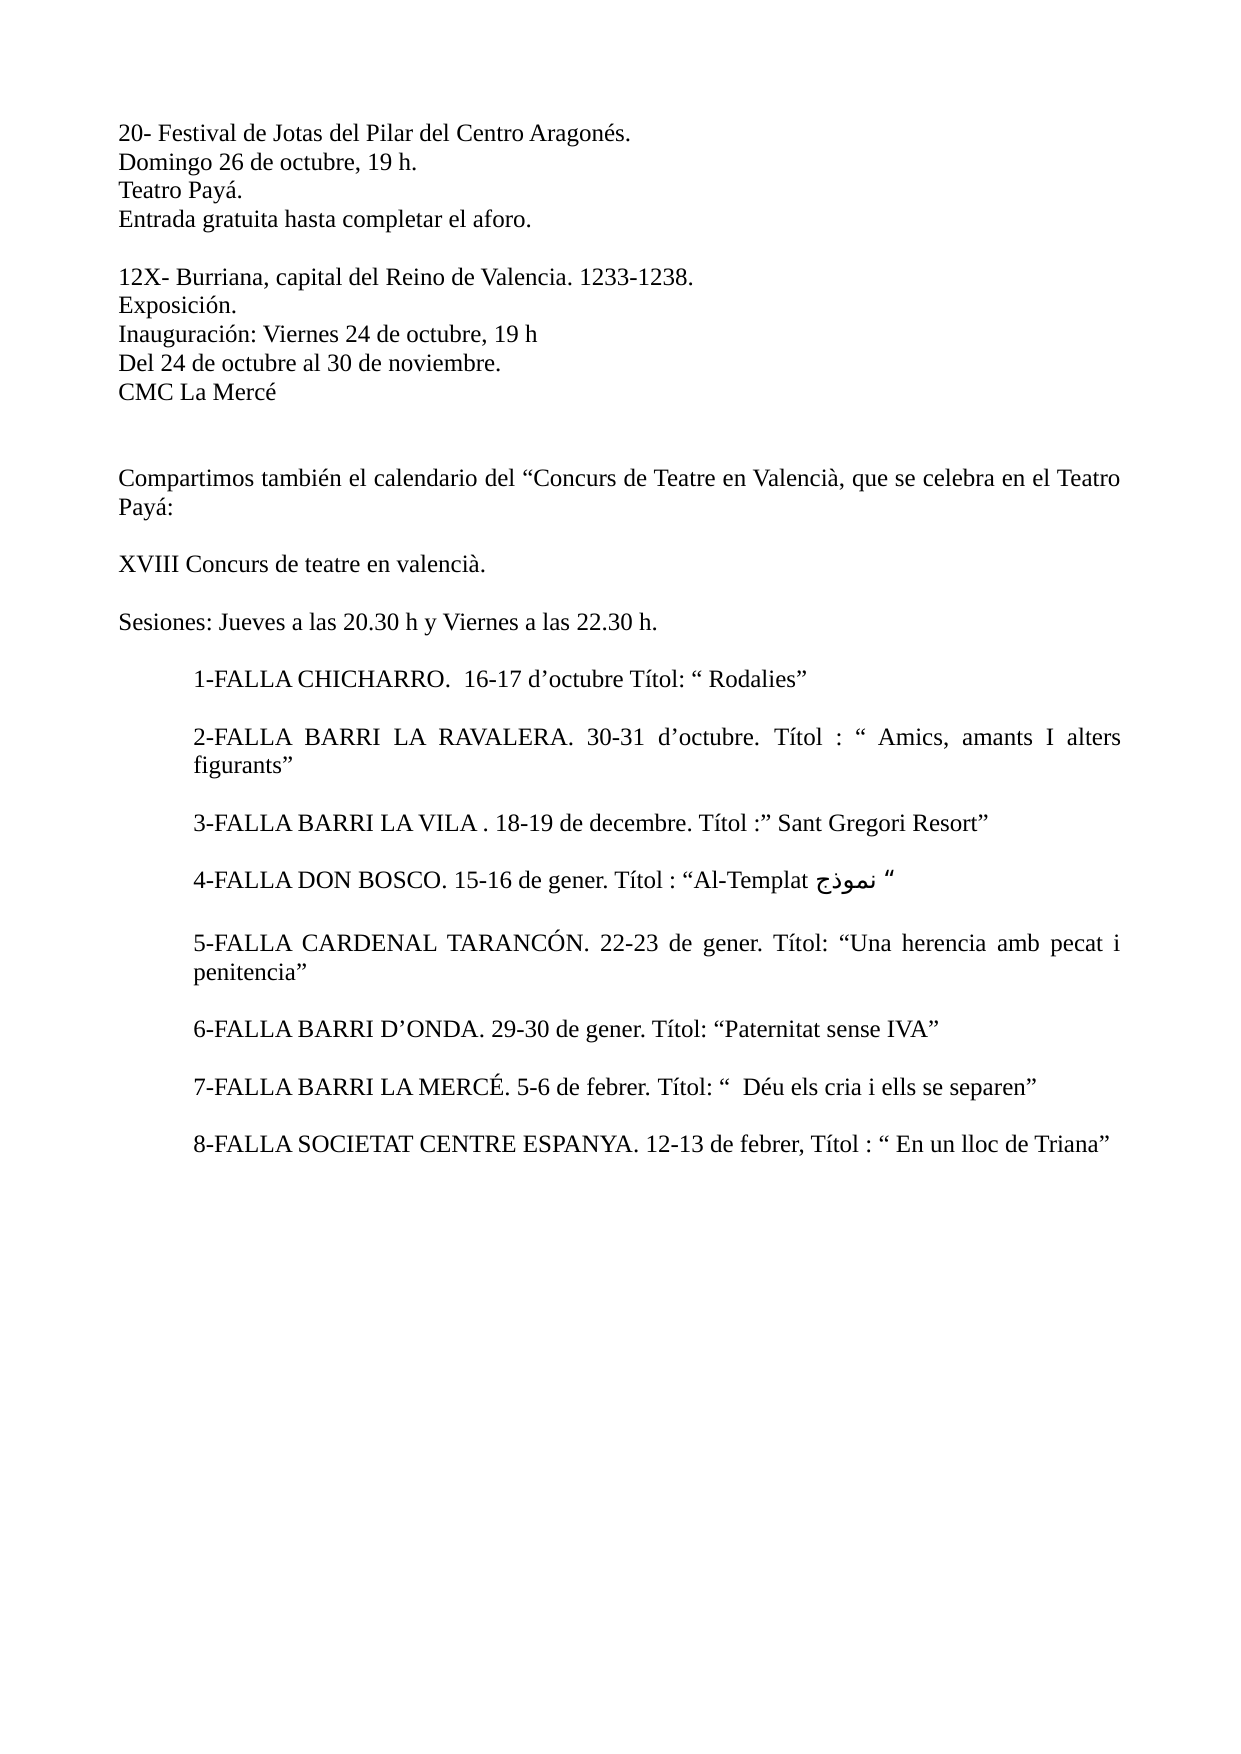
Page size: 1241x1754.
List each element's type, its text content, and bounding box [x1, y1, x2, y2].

text 8-FALLA SOCIETAT CENTRE ESPANYA. 12-13 de febrer, Títol : “ En un lloc de Triana” [193, 1129, 1122, 1158]
text 12X- Burriana, capital del Reino de Valencia. 1233-1238. [118, 262, 1122, 291]
text Entrada gratuita hasta completar el aforo. [118, 204, 1122, 233]
text Domingo 26 de octubre, 19 h. [118, 147, 1122, 176]
text 20- Festival de Jotas del Pilar del Centro Aragonés. [118, 118, 1122, 147]
text Exposición. [118, 291, 1122, 319]
text 7-FALLA BARRI LA MERCÉ. 5-6 de febrer. Títol: “ Déu els cria i ells se separen” [193, 1072, 1122, 1100]
text Inauguración: Viernes 24 de octubre, 19 h [118, 319, 1122, 348]
text CMC La Mercé [118, 377, 1122, 406]
text Teatro Payá. [118, 176, 1122, 204]
text Compartimos también el calendario del “Concurs de Teatre en Valencià, que se celebra en el Teatro Payá: [118, 463, 1122, 521]
text 3-FALLA BARRI LA VILA . 18-19 de decembre. Títol :” Sant Gregori Resort” [193, 808, 1122, 837]
text Del 24 de octubre al 30 de noviembre. [118, 348, 1122, 377]
text 2-FALLA BARRI LA RAVALERA. 30-31 d’octubre. Títol : “ Amics, amants I alters figurants” [193, 722, 1122, 779]
text 5-FALLA CARDENAL TARANCÓN. 22-23 de gener. Títol: “Una herencia amb pecat i penitencia” [193, 928, 1122, 985]
text XVIII Concurs de teatre en valencià. [118, 549, 1122, 578]
text 4-FALLA DON BOSCO. 15-16 de gener. Títol : “Al-Templat نموذج “ [193, 866, 1122, 899]
text 6-FALLA BARRI D’ONDA. 29-30 de gener. Títol: “Paternitat sense IVA” [193, 1014, 1122, 1043]
text Sesiones: Jueves a las 20.30 h y Viernes a las 22.30 h. [118, 607, 1122, 636]
text 1-FALLA CHICHARRO. 16-17 d’octubre Títol: “ Rodalies” [193, 664, 1122, 693]
